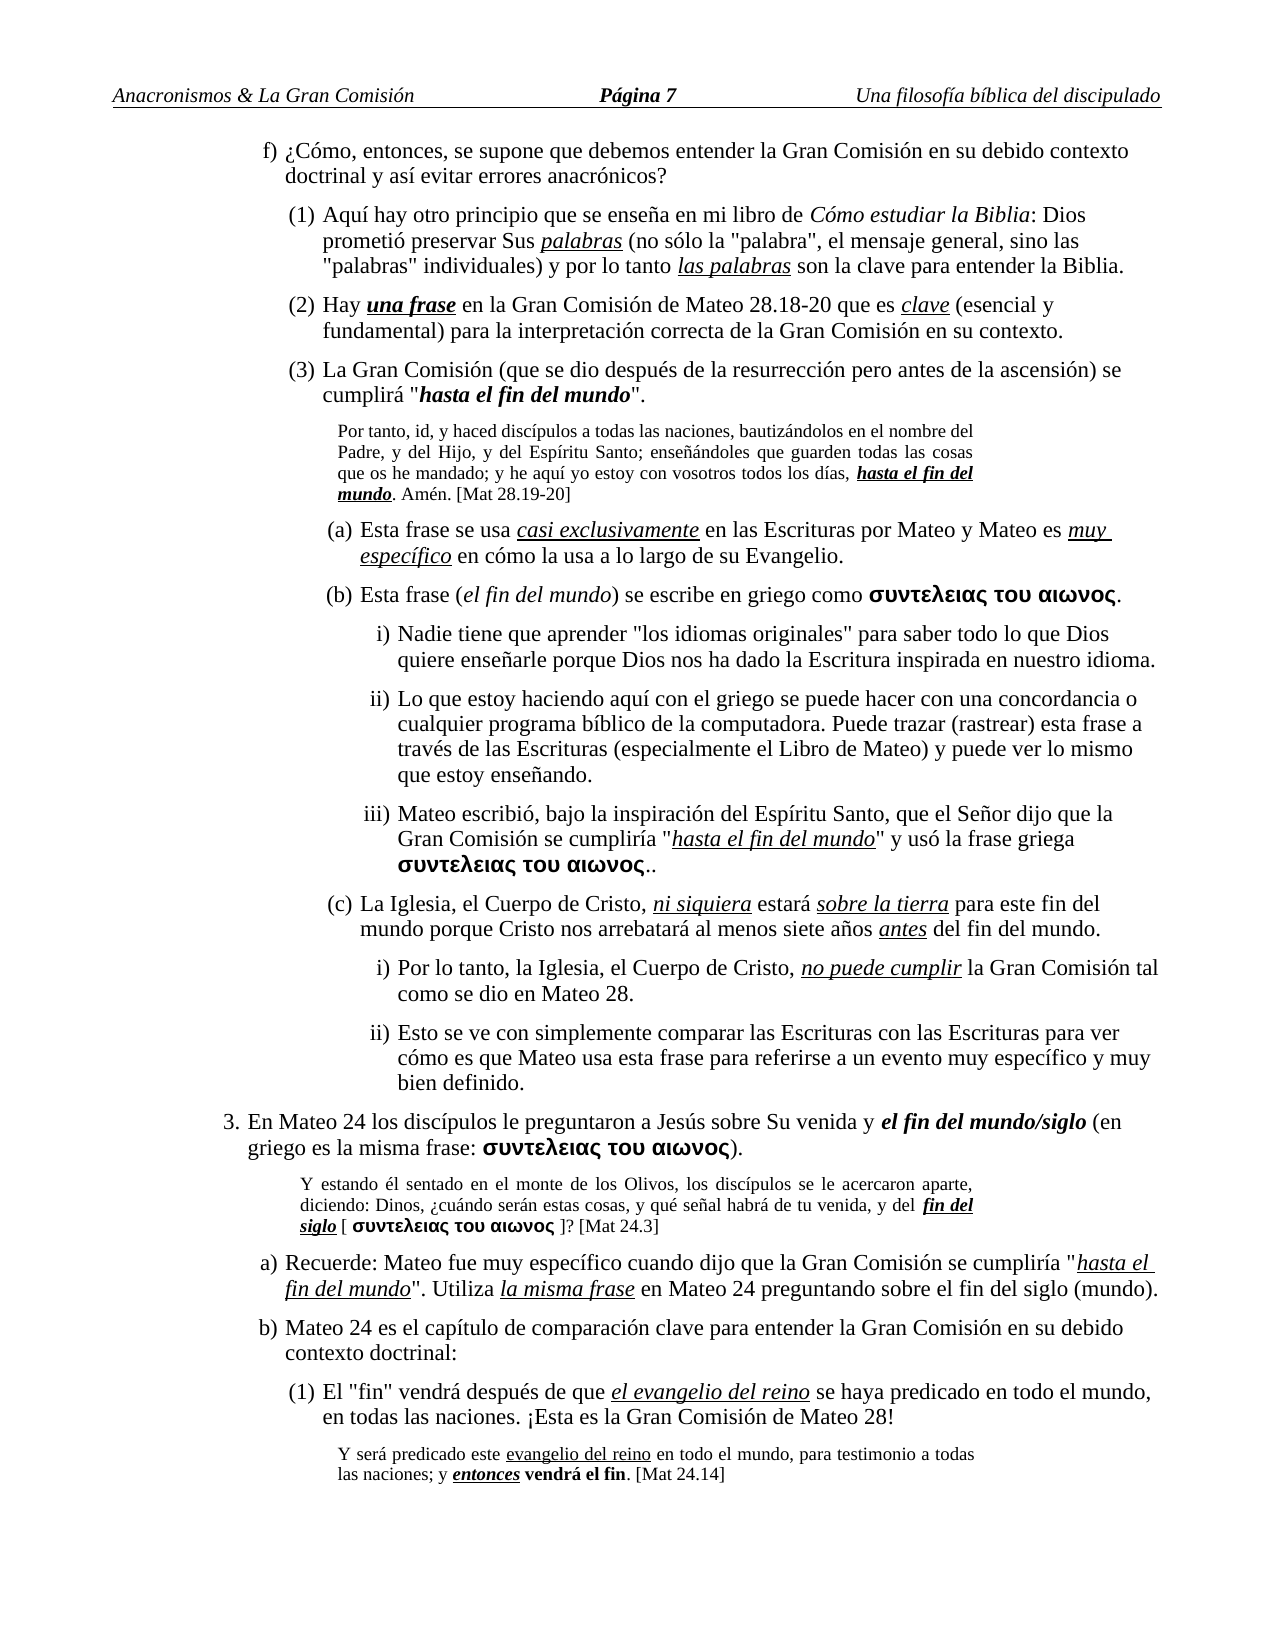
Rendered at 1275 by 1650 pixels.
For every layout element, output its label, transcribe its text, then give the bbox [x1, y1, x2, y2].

list Esto se ve con simplemente comparar las Escrituras con las Escrituras para ver cómo es que Mateo usa esta frase para referirse a un evento muy específico y muy bien definido. [337, 1019, 1162, 1096]
list Esta frase se usa casi exclusivamente en las Escrituras por Mateo y Mateo es muy específico en cómo la usa a lo largo de su Evangelio. [300, 517, 1162, 568]
list Aquí hay otro principio que se enseña en mi libro de Cómo estudiar la Biblia: Dios prometió preservar Sus palabras (no sólo la "palabra", el mensaje general, sino las "palabras" individuales) y por lo tanto las palabras son la clave para entender la Biblia. [262, 202, 1162, 279]
list Por lo tanto, la Iglesia, el Cuerpo de Cristo, no puede cumplir la Gran Comisión tal como se dio en Mateo 28. [337, 955, 1162, 1006]
list Mateo 24 es el capítulo de comparación clave para entender la Gran Comisión en su debido contexto doctrinal: [225, 1314, 1162, 1365]
list Mateo escribió, bajo la inspiración del Espíritu Santo, que el Señor dijo que la Gran Comisión se cumpliría "hasta el fin del mundo" y usó la frase griega συντελειας του αιωνος.. [337, 801, 1162, 877]
text Y será predicado este evangelio del reino en todo el mundo, para testimonio a todas las naciones; y entonces vendrá el fin. [Mat 24.14] [337, 1443, 975, 1485]
list En Mateo 24 los discípulos le preguntaron a Jesús sobre Su venida y el fin del mundo/siglo (en griego es la misma frase: συντελειας του αιωνος). [187, 1109, 1162, 1161]
list Hay una frase en la Gran Comisión de Mateo 28.18-20 que es clave (esencial y fundamental) para la interpretación correcta de la Gran Comisión en su contexto. [262, 292, 1162, 343]
text Y estando él sentado en el monte de los Olivos, los discípulos se le acercaron aparte, diciendo: Dinos, ¿cuándo serán estas cosas, y qué señal habrá de tu venida, y del fin del siglo [ συντελειας του αιωνος ]? [Mat 24.3] [300, 1174, 975, 1237]
list La Iglesia, el Cuerpo de Cristo, ni siquiera estará sobre la tierra para este fin del mundo porque Cristo nos arrebatará al menos siete años antes del fin del mundo. [300, 891, 1162, 942]
list Nadie tiene que aprender "los idiomas originales" para saber todo lo que Dios quiere enseñarle porque Dios nos ha dado la Escritura inspirada en nuestro idioma. [337, 621, 1162, 672]
list El "fin" vendrá después de que el evangelio del reino se haya predicado en todo el mundo, en todas las naciones. ¡Esta es la Gran Comisión de Mateo 28! [262, 1379, 1162, 1430]
list La Gran Comisión (que se dio después de la resurrección pero antes de la ascensión) se cumplirá "hasta el fin del mundo". [262, 357, 1162, 407]
list Recuerde: Mateo fue muy específico cuando dijo que la Gran Comisión se cumpliría "hasta el fin del mundo". Utiliza la misma frase en Mateo 24 preguntando sobre el fin del siglo (mundo). [225, 1250, 1162, 1301]
list Esta frase (el fin del mundo) se escribe en griego como συντελειας του αιωνος. [300, 582, 1162, 608]
list Lo que estoy haciendo aquí con el griego se puede hacer con una concordancia o cualquier programa bíblico de la computadora. Puede trazar (rastrear) esta frase a través de las Escrituras (especialmente el Libro de Mateo) y puede ver lo mismo que estoy enseñando. [337, 686, 1162, 787]
text Por tanto, id, y haced discípulos a todas las naciones, bautizándolos en el nombre del Padre, y del Hijo, y del Espíritu Santo; enseñándoles que guarden todas las cosas que os he mandado; y he aquí yo estoy con vosotros todos los días, hasta el fin del mundo. Amén. [Mat 28.19-20] [337, 421, 975, 504]
list ¿Cómo, entonces, se supone que debemos entender la Gran Comisión en su debido contexto doctrinal y así evitar errores anacrónicos? [225, 138, 1162, 189]
